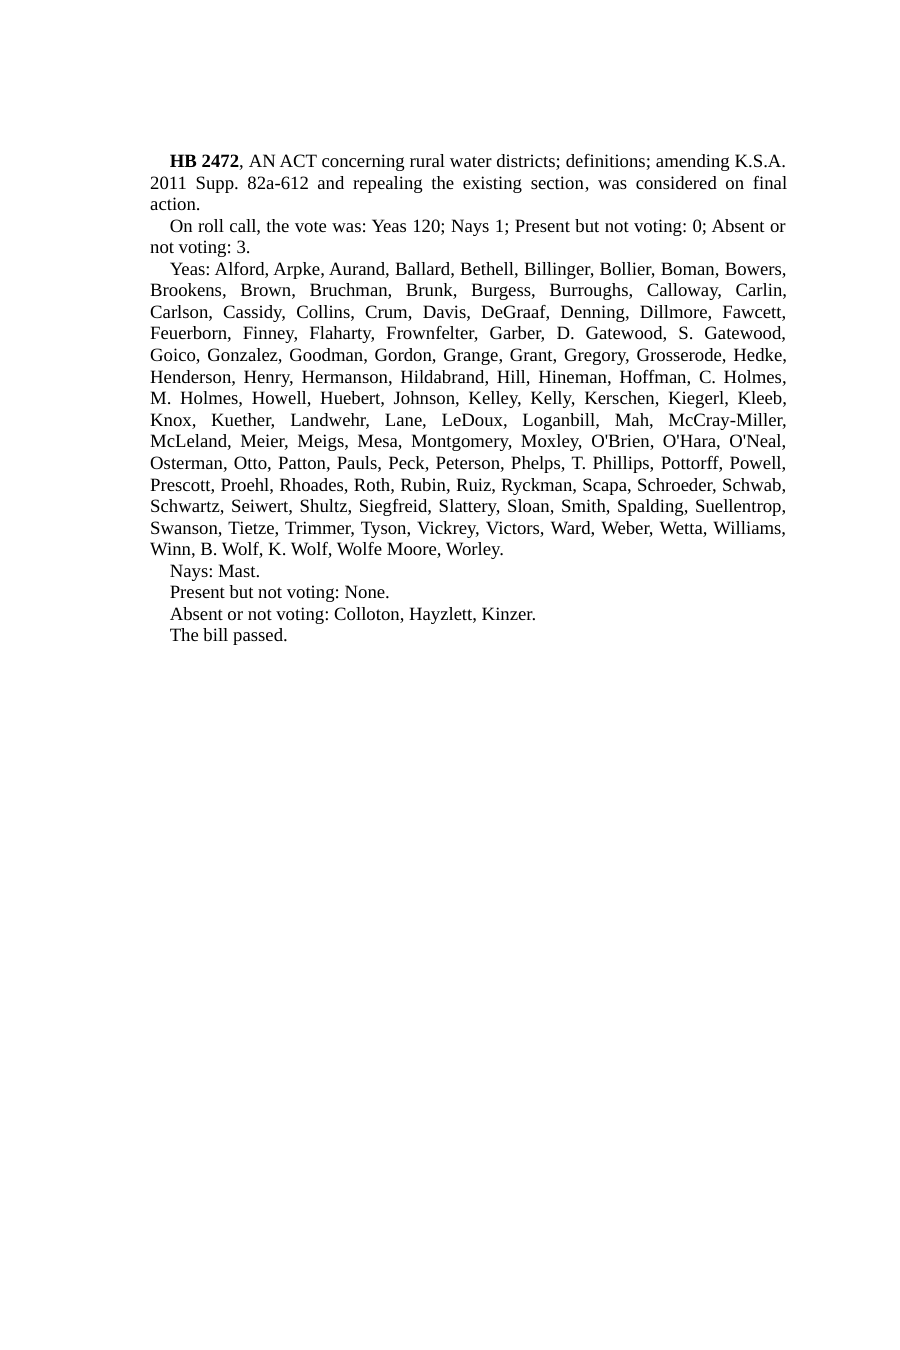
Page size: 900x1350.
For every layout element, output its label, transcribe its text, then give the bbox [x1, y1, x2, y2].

text Nays: Mast. [150, 560, 787, 581]
text HB 2472, AN ACT concerning rural water districts; definitions; amending K.S.A. 2011 Supp. 82a-612 and repealing the existing section, was considered on final action. [150, 150, 787, 215]
text Absent or not voting: Colloton, Hayzlett, Kinzer. [150, 603, 787, 624]
text On roll call, the vote was: Yeas 120; Nays 1; Present but not voting: 0; Absent or not voting: 3. [150, 215, 787, 258]
text Present but not voting: None. [150, 581, 787, 603]
text The bill passed. [150, 624, 787, 646]
text Yeas: Alford, Arpke, Aurand, Ballard, Bethell, Billinger, Bollier, Boman, Bowers, Brookens, Brown, Bruchman, Brunk, Burgess, Burroughs, Calloway, Carlin, Carlson, Cassidy, Collins, Crum, Davis, DeGraaf, Denning, Dillmore, Fawcett, Feuerborn, Finney, Flaharty, Frownfelter, Garber, D. Gatewood, S. Gatewood, Goico, Gonzalez, Goodman, Gordon, Grange, Grant, Gregory, Grosserode, Hedke, Henderson, Henry, Hermanson, Hildabrand, Hill, Hineman, Hoffman, C. Holmes, M. Holmes, Howell, Huebert, Johnson, Kelley, Kelly, Kerschen, Kiegerl, Kleeb, Knox, Kuether, Landwehr, Lane, LeDoux, Loganbill, Mah, McCray-Miller, McLeland, Meier, Meigs, Mesa, Montgomery, Moxley, O'Brien, O'Hara, O'Neal, Osterman, Otto, Patton, Pauls, Peck, Peterson, Phelps, T. Phillips, Pottorff, Powell, Prescott, Proehl, Rhoades, Roth, Rubin, Ruiz, Ryckman, Scapa, Schroeder, Schwab, Schwartz, Seiwert, Shultz, Siegfreid, Slattery, Sloan, Smith, Spalding, Suellentrop, Swanson, Tietze, Trimmer, Tyson, Vickrey, Victors, Ward, Weber, Wetta, Williams, Winn, B. Wolf, K. Wolf, Wolfe Moore, Worley. [150, 258, 787, 560]
